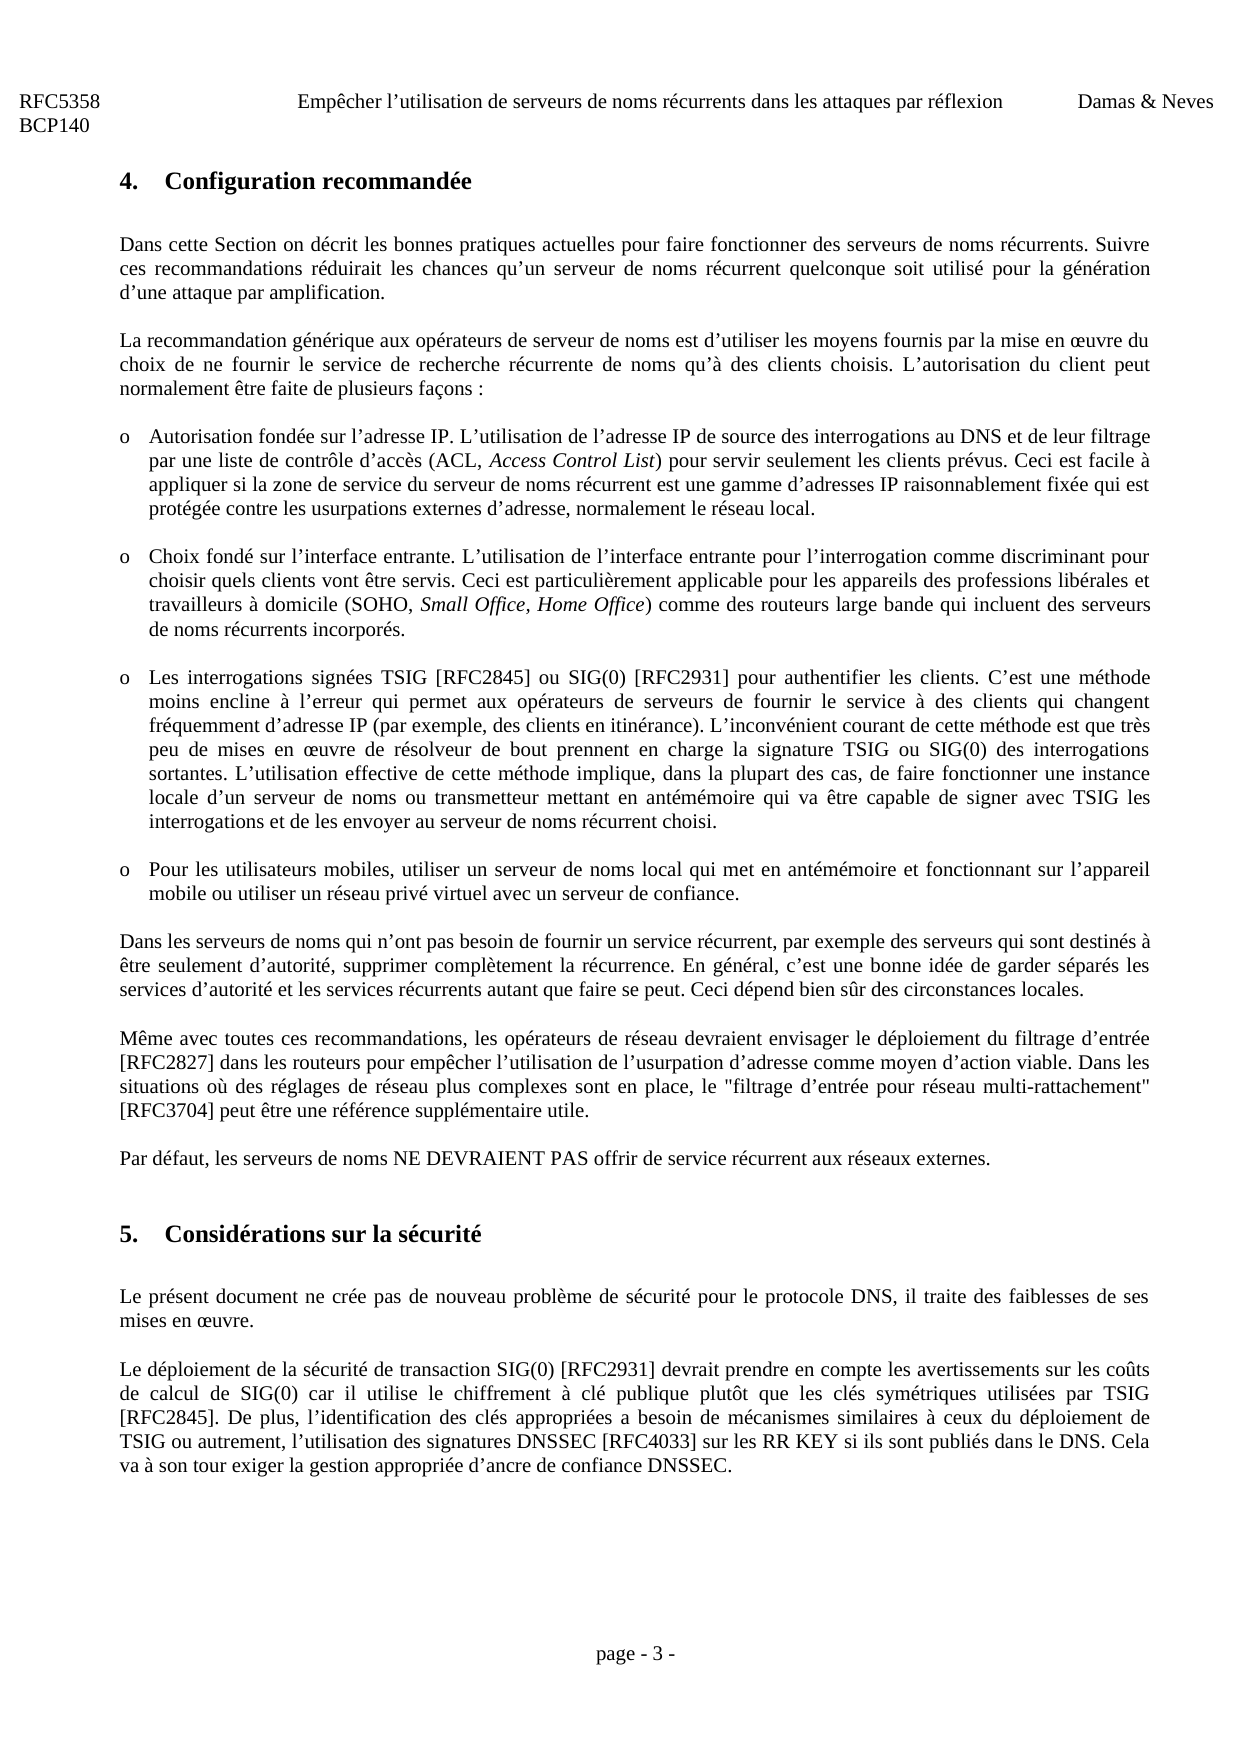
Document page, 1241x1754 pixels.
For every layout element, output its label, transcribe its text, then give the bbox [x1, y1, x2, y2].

subtitle 4. Configuration recommandée [119, 166, 1152, 195]
text o Les interrogations signées TSIG [RFC2845] ou SIG(0) [RFC2931] pour authentifier les clients. C’est une méthode moins encline à l’erreur qui permet aux opérateurs de serveurs de fournir le service à des clients qui changent fréquemment d’adresse IP (par exemple, des clients en itinérance). L’inconvénient courant de cette méthode est que très peu de mises en œuvre de résolveur de bout prennent en charge la signature TSIG ou SIG(0) des interrogations sortantes. L’utilisation effective de cette méthode implique, dans la plupart des cas, de faire fonctionner une instance locale d’un serveur de noms ou transmetteur mettant en antémémoire qui va être capable de signer avec TSIG les interrogations et de les envoyer au serveur de noms récurrent choisi. [119, 664, 1152, 833]
text Le déploiement de la sécurité de transaction SIG(0) [RFC2931] devrait prendre en compte les avertissements sur les coûts de calcul de SIG(0) car il utilise le chiffrement à clé publique plutôt que les clés symétriques utilisées par TSIG [RFC2845]. De plus, l’identification des clés appropriées a besoin de mécanismes similaires à ceux du déploiement de TSIG ou autrement, l’utilisation des signatures DNSSEC [RFC4033] sur les RR KEY si ils sont publiés dans le DNS. Cela va à son tour exiger la gestion appropriée d’ancre de confiance DNSSEC. [119, 1356, 1152, 1477]
text Le présent document ne crée pas de nouveau problème de sécurité pour le protocole DNS, il traite des faiblesses de ses mises en œuvre. [119, 1284, 1152, 1332]
text o Autorisation fondée sur l’adresse IP. L’utilisation de l’adresse IP de source des interrogations au DNS et de leur filtrage par une liste de contrôle d’accès (ACL, Access Control List) pour servir seulement les clients prévus. Ceci est facile à appliquer si la zone de service du serveur de noms récurrent est une gamme d’adresses IP raisonnablement fixée qui est protégée contre les usurpations externes d’adresse, normalement le réseau local. [119, 424, 1152, 520]
text La recommandation générique aux opérateurs de serveur de noms est d’utiliser les moyens fournis par la mise en œuvre du choix de ne fournir le service de recherche récurrente de noms qu’à des clients choisis. L’autorisation du client peut normalement être faite de plusieurs façons : [119, 328, 1152, 400]
text Par défaut, les serveurs de noms NE DEVRAIENT PAS offrir de service récurrent aux réseaux externes. [119, 1146, 1152, 1170]
subtitle 5. Considérations sur la sécurité [119, 1219, 1152, 1248]
text Dans cette Section on décrit les bonnes pratiques actuelles pour faire fonctionner des serveurs de noms récurrents. Suivre ces recommandations réduirait les chances qu’un serveur de noms récurrent quelconque soit utilisé pour la génération d’une attaque par amplification. [119, 231, 1152, 304]
text Même avec toutes ces recommandations, les opérateurs de réseau devraient envisager le déploiement du filtrage d’entrée [RFC2827] dans les routeurs pour empêcher l’utilisation de l’usurpation d’adresse comme moyen d’action viable. Dans les situations où des réglages de réseau plus complexes sont en place, le "filtrage d’entrée pour réseau multi-rattachement" [RFC3704] peut être une référence supplémentaire utile. [119, 1026, 1152, 1122]
text o Choix fondé sur l’interface entrante. L’utilisation de l’interface entrante pour l’interrogation comme discriminant pour choisir quels clients vont être servis. Ceci est particulièrement applicable pour les appareils des professions libérales et travailleurs à domicile (SOHO, Small Office, Home Office) comme des routeurs large bande qui incluent des serveurs de noms récurrents incorporés. [119, 544, 1152, 641]
text Dans les serveurs de noms qui n’ont pas besoin de fournir un service récurrent, par exemple des serveurs qui sont destinés à être seulement d’autorité, supprimer complètement la récurrence. En général, c’est une bonne idée de garder séparés les services d’autorité et les services récurrents autant que faire se peut. Ceci dépend bien sûr des circonstances locales. [119, 929, 1152, 1001]
text o Pour les utilisateurs mobiles, utiliser un serveur de noms local qui met en antémémoire et fonctionnant sur l’appareil mobile ou utiliser un réseau privé virtuel avec un serveur de confiance. [119, 857, 1152, 905]
